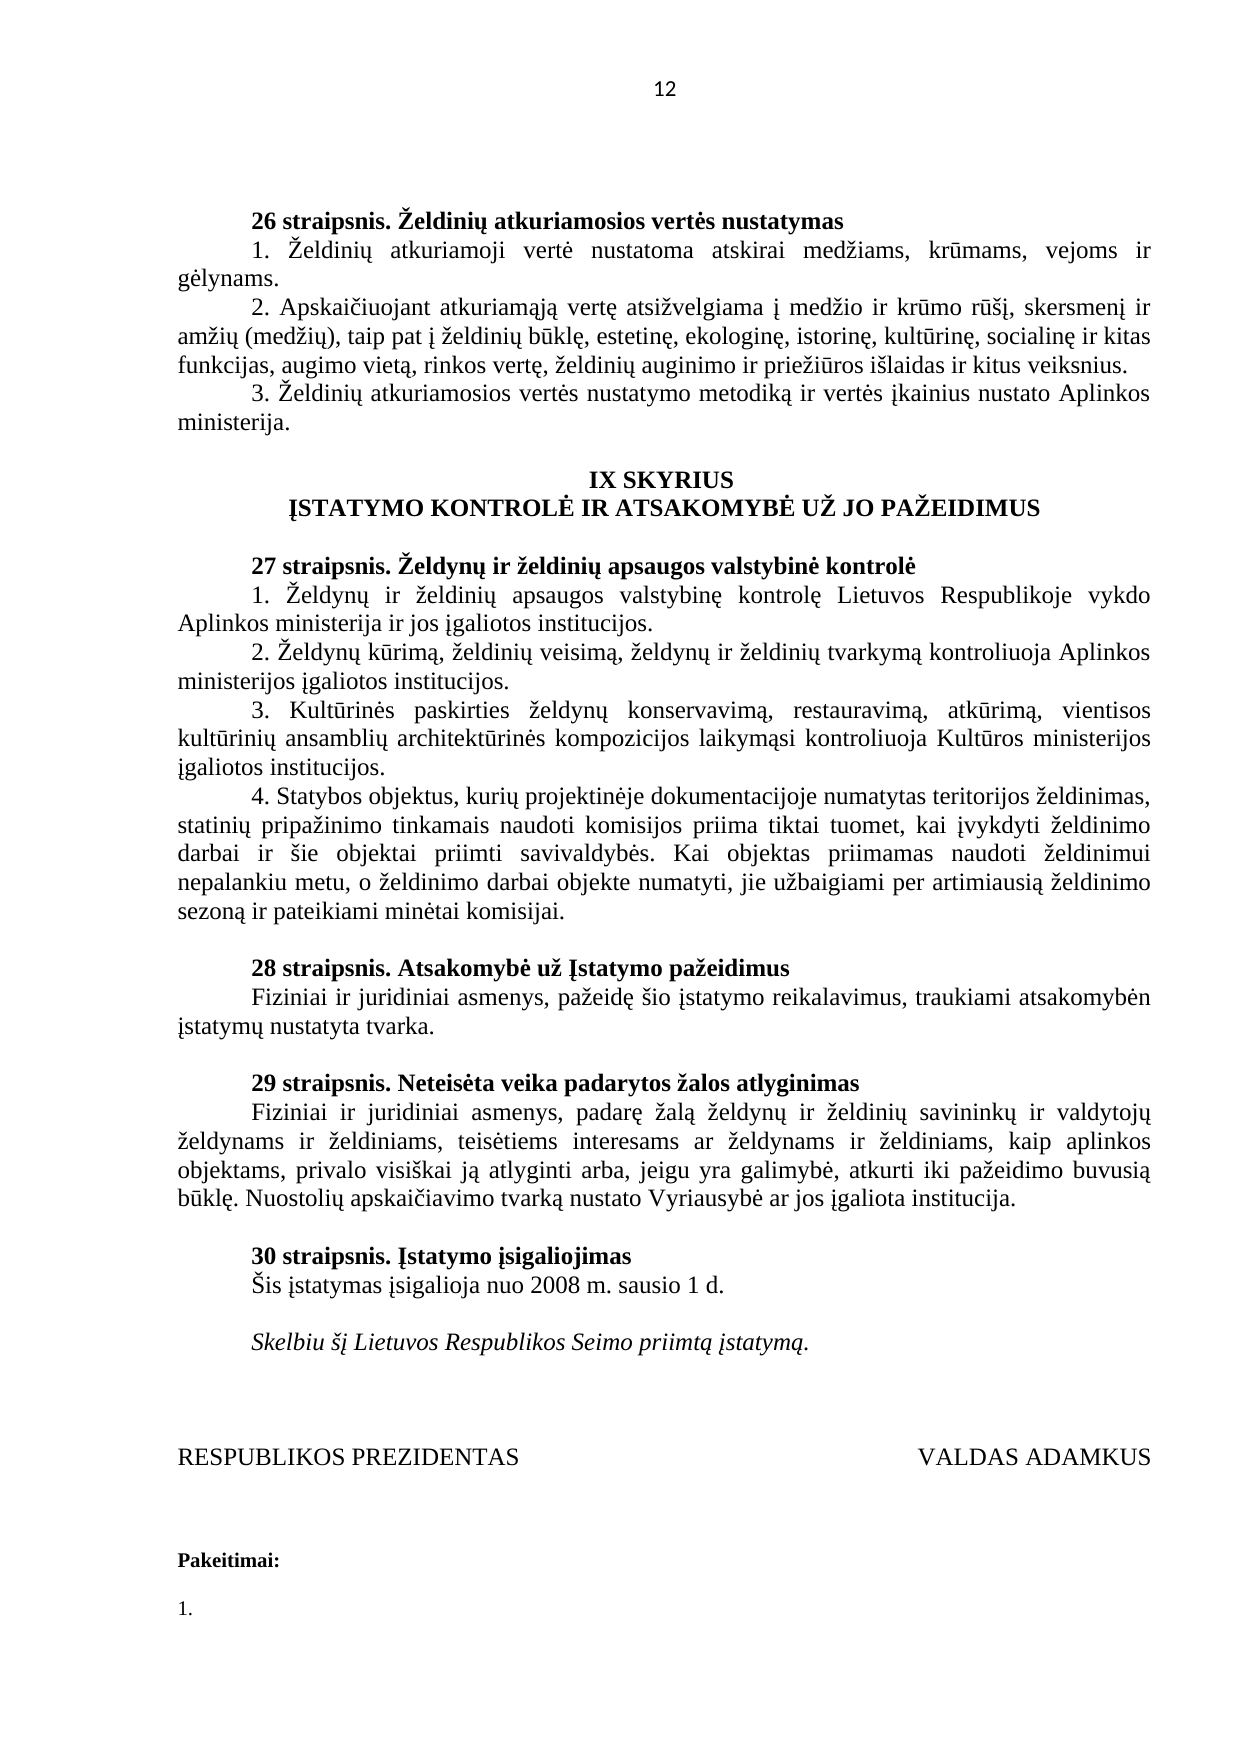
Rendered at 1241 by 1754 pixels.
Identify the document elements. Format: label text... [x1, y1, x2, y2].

text 29 straipsnis. Neteisėta veika padarytos žalos atlyginimas [177, 1068, 1152, 1097]
text 28 straipsnis. Atsakomybė už Įstatymo pažeidimus [177, 953, 1152, 982]
text Fiziniai ir juridiniai asmenys, padarę žalą želdynų ir želdinių savininkų ir valdytojų želdynams ir želdiniams, teisėtiems interesams ar želdynams ir želdiniams, kaip aplinkos objektams, privalo visiškai ją atlyginti arba, jeigu yra galimybė, atkurti iki pažeidimo buvusią būklę. Nuostolių apskaičiavimo tvarką nustato Vyriausybė ar jos įgaliota institucija. [177, 1097, 1152, 1212]
text Fiziniai ir juridiniai asmenys, pažeidę šio įstatymo reikalavimus, traukiami atsakomybėn įstatymų nustatyta tvarka. [177, 982, 1152, 1040]
text 2. Apskaičiuojant atkuriamąją vertę atsižvelgiama į medžio ir krūmo rūšį, skersmenį ir amžių (medžių), taip pat į želdinių būklę, estetinę, ekologinę, istorinę, kultūrinę, socialinę ir kitas funkcijas, augimo vietą, rinkos vertę, želdinių auginimo ir priežiūros išlaidas ir kitus veiksnius. [177, 292, 1152, 378]
text 1. [177, 1596, 1152, 1620]
text 1. Želdinių atkuriamoji vertė nustatoma atskirai medžiams, krūmams, vejoms ir gėlynams. [177, 235, 1152, 292]
text 1. Želdynų ir želdinių apsaugos valstybinę kontrolę Lietuvos Respublikoje vykdo Aplinkos ministerija ir jos įgaliotos institucijos. [177, 580, 1152, 637]
text 2. Želdynų kūrimą, želdinių veisimą, želdynų ir želdinių tvarkymą kontroliuoja Aplinkos ministerijos įgaliotos institucijos. [177, 637, 1152, 695]
text 4. Statybos objektus, kurių projektinėje dokumentacijoje numatytas teritorijos želdinimas, statinių pripažinimo tinkamais naudoti komisijos priima tiktai tuomet, kai įvykdyti želdinimo darbai ir šie objektai priimti savivaldybės. Kai objektas priimamas naudoti želdinimui nepalankiu metu, o želdinimo darbai objekte numatyti, jie užbaigiami per artimiausią želdinimo sezoną ir pateikiami minėtai komisijai. [177, 781, 1152, 925]
text 26 straipsnis. Želdinių atkuriamosios vertės nustatymas [177, 206, 1152, 235]
text Skelbiu šį Lietuvos Respublikos Seimo priimtą įstatymą. [177, 1327, 1152, 1356]
text Šis įstatymas įsigalioja nuo 2008 m. sausio 1 d. [177, 1270, 1152, 1298]
text ĮSTATYMO KONTROLĖ IR ATSAKOMYBĖ UŽ JO PAŽEIDIMUS [177, 493, 1152, 522]
text Pakeitimai: [177, 1548, 1152, 1572]
text 30 straipsnis. Įstatymo įsigaliojimas [177, 1241, 1152, 1270]
text 3. Želdinių atkuriamosios vertės nustatymo metodiką ir vertės įkainius nustato Aplinkos ministerija. [177, 378, 1152, 436]
text 3. Kultūrinės paskirties želdynų konservavimą, restauravimą, atkūrimą, vientisos kultūrinių ansamblių architektūrinės kompozicijos laikymąsi kontroliuoja Kultūros ministerijos įgaliotos institucijos. [177, 695, 1152, 781]
text 27 straipsnis. Želdynų ir želdinių apsaugos valstybinė kontrolė [177, 551, 1152, 580]
text IX SKYRIUS [177, 465, 1152, 493]
text RESPUBLIKOS PREZIDENTAS VALDAS ADAMKUS [177, 1442, 1152, 1471]
